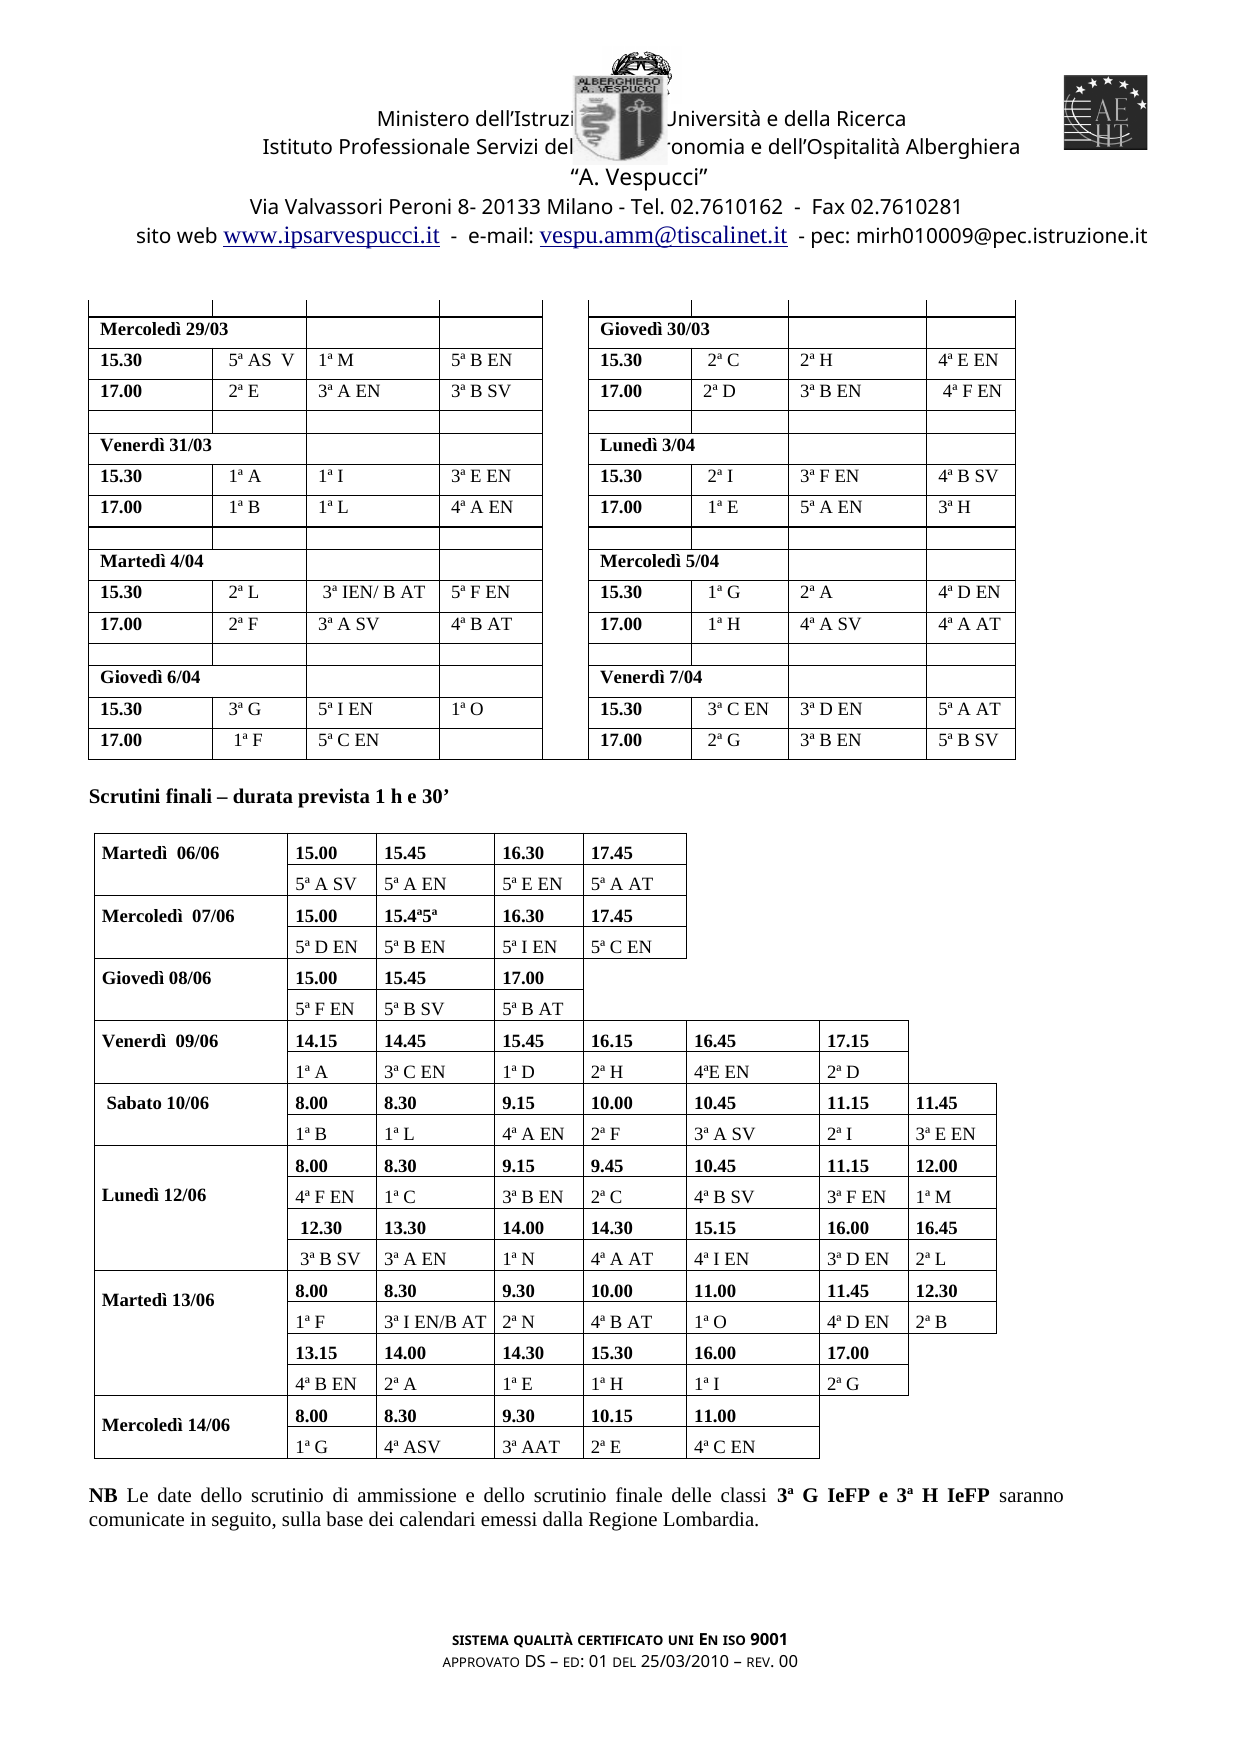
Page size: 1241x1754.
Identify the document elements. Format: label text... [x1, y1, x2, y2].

table_cell 1ª L [307, 496, 439, 526]
table_cell [440, 411, 542, 433]
table_cell Mercoledì 5/04 [589, 550, 788, 580]
table_cell [820, 958, 843, 989]
table_cell [997, 864, 1076, 895]
table_cell 15.45 [495, 1021, 583, 1051]
table_cell [89, 300, 212, 316]
table_cell Giovedì 6/04 [89, 666, 306, 697]
table_cell Martedì 13/06 [95, 1271, 287, 1332]
table_cell 5ª B EN [377, 927, 494, 957]
table_cell 1ª A [213, 465, 306, 495]
table_cell 4ª A EN [440, 496, 542, 526]
table_cell 14.30 [495, 1334, 583, 1364]
table_cell 17.00 [589, 729, 691, 759]
table_cell Lunedì 3/04 [589, 434, 788, 464]
table_cell [997, 1083, 1076, 1114]
table_cell [843, 989, 893, 1020]
table_cell 15.45 [377, 959, 494, 989]
table_cell 11.45 [909, 1084, 996, 1114]
table_cell 1ª L [377, 1115, 494, 1145]
table_cell 8.30 [377, 1396, 494, 1426]
table_cell 4ª A AT [927, 613, 1015, 643]
table_cell [789, 528, 926, 549]
table_cell 2ª C [692, 349, 788, 379]
table_cell [307, 300, 439, 316]
table_cell [843, 958, 893, 989]
table_cell 5ª B SV [377, 990, 494, 1020]
table_cell [789, 318, 926, 348]
table_cell 5ª A EN [789, 496, 926, 526]
table_cell 1ª I [307, 465, 439, 495]
table_cell 16.30 [495, 896, 583, 926]
table_cell [943, 1426, 976, 1457]
table_cell [943, 1051, 976, 1082]
table_cell 3ª D EN [789, 698, 926, 728]
table_cell [976, 895, 1076, 926]
table_cell [843, 864, 943, 895]
table_cell 1ª B [288, 1115, 376, 1145]
table_cell 17.00 [589, 496, 691, 526]
table_cell [692, 300, 788, 316]
table_cell 15.4ª5ª [377, 896, 494, 926]
table_cell 11.00 [687, 1271, 819, 1301]
table_cell 3ª I EN/B AT [377, 1302, 494, 1332]
table_cell 10.45 [687, 1084, 819, 1114]
table_cell 3ª A EN [377, 1240, 494, 1270]
table_cell 3ª F EN [820, 1177, 908, 1207]
table_cell 9.30 [495, 1271, 583, 1301]
table_header [943, 833, 976, 864]
table_cell [927, 644, 1015, 665]
table_cell 1ª B [213, 496, 306, 526]
table_cell [440, 550, 542, 580]
table_cell [95, 989, 287, 1020]
table_cell 1ª F [213, 729, 306, 759]
table_cell 2ª G [820, 1365, 908, 1395]
table_cell 8.00 [288, 1084, 376, 1114]
table_cell [893, 989, 908, 1020]
table_header [976, 833, 997, 864]
table_header 17.45 [584, 834, 686, 864]
table_cell [687, 864, 760, 895]
table_cell 5ª F EN [288, 990, 376, 1020]
table_cell 10.15 [584, 1396, 686, 1426]
table_cell 4ª A AT [584, 1240, 686, 1270]
table_cell 15.00 [288, 896, 376, 926]
table_cell 2ª C [584, 1177, 686, 1207]
table_cell 2ª L [909, 1240, 996, 1270]
table_cell 16.45 [687, 1021, 819, 1051]
table_cell 5ª B SV [927, 729, 1015, 759]
table_cell 2ª G [692, 729, 788, 759]
table_cell [95, 1114, 287, 1145]
table_cell [997, 1270, 1076, 1301]
table_cell [589, 528, 691, 549]
table_cell [997, 1239, 1076, 1270]
table_cell 8.00 [288, 1271, 376, 1301]
table_cell [997, 1364, 1076, 1395]
table_cell 2ª E [213, 380, 306, 410]
table_cell 15.30 [584, 1334, 686, 1364]
table_cell [893, 926, 976, 957]
table_cell 11.45 [820, 1271, 908, 1301]
table_cell [893, 958, 908, 989]
table_cell 5ª A EN [377, 865, 494, 895]
table_header [687, 833, 760, 864]
table_cell 16.15 [584, 1021, 686, 1051]
table_cell [976, 1334, 997, 1364]
table_cell [908, 958, 943, 989]
table_cell 11.00 [687, 1396, 819, 1426]
table_cell 3ª IEN/ B AT [307, 581, 439, 612]
table_cell 2ª D [692, 380, 788, 410]
table_cell 4ª D EN [820, 1302, 908, 1332]
table_cell [976, 1395, 997, 1426]
table_cell [95, 1051, 287, 1082]
table_cell [687, 895, 819, 926]
table_cell [307, 434, 439, 464]
table_cell 1ª M [909, 1177, 996, 1207]
table_cell [976, 958, 997, 989]
table_cell [843, 1426, 893, 1457]
table_cell [440, 666, 542, 697]
table_cell 17.00 [89, 380, 212, 410]
table_cell 10.45 [687, 1146, 819, 1176]
table_cell 17.00 [89, 496, 212, 526]
table_cell [909, 1364, 943, 1395]
table_cell Giovedì 30/03 [589, 318, 788, 348]
table_cell 13.15 [288, 1334, 376, 1364]
table_cell [893, 895, 976, 926]
table_cell 9.45 [584, 1146, 686, 1176]
table_cell 8.30 [377, 1271, 494, 1301]
table_cell [927, 411, 1015, 433]
table_cell [440, 528, 542, 549]
table_cell 4ª B AT [440, 613, 542, 643]
table_cell 15.15 [687, 1209, 819, 1239]
table_cell [687, 958, 760, 989]
table_cell 16.00 [820, 1209, 908, 1239]
table_cell 5ª F EN [440, 581, 542, 612]
table_cell [997, 1145, 1076, 1176]
table_cell [820, 895, 893, 926]
table_cell 8.30 [377, 1146, 494, 1176]
table_cell [943, 1020, 976, 1051]
table_cell 3ª B EN [495, 1177, 583, 1207]
table_header 16.30 [495, 834, 583, 864]
table_cell [997, 989, 1076, 1020]
table_cell [584, 989, 683, 1020]
table_cell 15.00 [288, 959, 376, 989]
table_cell 2ª E [584, 1427, 686, 1457]
table_cell [683, 989, 687, 1020]
table_cell [976, 1020, 997, 1051]
table_cell 2ª A [789, 581, 926, 612]
table_cell [440, 318, 542, 348]
table_cell [909, 1051, 943, 1082]
table_cell [909, 1334, 943, 1364]
table_cell [584, 959, 683, 989]
table_cell Sabato 10/06 [95, 1084, 287, 1114]
table_cell 5ª I EN [495, 927, 583, 957]
table_cell 3ª G [213, 698, 306, 728]
table_cell 3ª H [927, 496, 1015, 526]
table_cell [89, 528, 212, 549]
text NB Le date dello scrutinio di ammissione e dello scrutinio finale delle classi 3ª G IeFP e 3ª H IeFP saranno comunicate in seguito, sulla base dei calendari emessi dalla Regione Lombardia. [89, 1482, 1064, 1531]
table_cell 4ª ASV [377, 1427, 494, 1457]
table_cell 4ª F EN [927, 380, 1015, 410]
table_cell [440, 644, 542, 665]
table_cell 3ª A SV [687, 1115, 819, 1145]
table_cell 1ª N [495, 1240, 583, 1270]
table_cell Martedì 4/04 [89, 550, 306, 580]
table_cell 15.30 [589, 465, 691, 495]
table_cell 15.30 [589, 581, 691, 612]
table_cell 3ª E EN [440, 465, 542, 495]
table_cell [307, 318, 439, 348]
table_cell 5ª B AT [495, 990, 583, 1020]
table_cell 15.30 [589, 349, 691, 379]
table_cell [213, 300, 306, 316]
table_cell [307, 644, 439, 665]
table_cell 4ªE EN [687, 1052, 819, 1082]
table_cell 4ª B SV [927, 465, 1015, 495]
table_cell [89, 411, 212, 433]
table_cell 4ª A EN [495, 1115, 583, 1145]
table_cell [976, 926, 1076, 957]
table_cell 3ª B EN [789, 380, 926, 410]
table_cell [789, 434, 926, 464]
table_cell [927, 528, 1015, 549]
table_cell [943, 864, 976, 895]
table_cell [820, 926, 893, 957]
table_cell [440, 300, 542, 316]
table_cell 1ª D [495, 1052, 583, 1082]
table_cell 5ª C EN [584, 927, 686, 957]
table_cell 3ª E EN [909, 1115, 996, 1145]
table_cell [760, 989, 819, 1020]
table_cell 2ª L [213, 581, 306, 612]
table_cell 15.30 [89, 465, 212, 495]
table_cell 1ª O [440, 698, 542, 728]
table_cell 2ª B [909, 1302, 996, 1332]
table_cell [997, 1051, 1076, 1082]
table_cell 5ª E EN [495, 865, 583, 895]
table_cell 3ª B EN [789, 729, 926, 759]
table_cell 1ª C [377, 1177, 494, 1207]
table_cell 14.00 [495, 1209, 583, 1239]
table_cell 14.45 [377, 1021, 494, 1051]
table_cell [307, 550, 439, 580]
table_cell 5ª D EN [288, 927, 376, 957]
table_cell 14.30 [584, 1209, 686, 1239]
table_cell 8.00 [288, 1396, 376, 1426]
table_cell 4ª B SV [687, 1177, 819, 1207]
table_cell [908, 1395, 943, 1426]
table_cell 15.30 [89, 581, 212, 612]
table_cell [440, 434, 542, 464]
table_cell [789, 550, 926, 580]
table_cell [943, 1364, 976, 1395]
table_cell 15.30 [589, 698, 691, 728]
table_cell 2ª H [789, 349, 926, 379]
table_cell 15.30 [89, 349, 212, 379]
table_cell 5ª I EN [307, 698, 439, 728]
table_cell 3ª B SV [288, 1240, 376, 1270]
table_cell [307, 666, 439, 697]
table_header 15.45 [377, 834, 494, 864]
table_cell Lunedì 12/06 [95, 1146, 287, 1270]
table_cell 1ª G [692, 581, 788, 612]
table_cell [213, 644, 306, 665]
table_cell [589, 644, 691, 665]
table_cell [589, 411, 691, 433]
table_cell 2ª N [495, 1302, 583, 1332]
table_cell 1ª A [288, 1052, 376, 1082]
table_cell 5ª C EN [307, 729, 439, 759]
table_cell 4ª B EN [288, 1365, 376, 1395]
table_cell [687, 926, 819, 957]
table_cell [908, 989, 943, 1020]
table_cell 17.00 [589, 613, 691, 643]
table_cell [997, 1114, 1076, 1145]
table_cell 17.00 [589, 380, 691, 410]
table_cell [908, 1426, 943, 1457]
table_cell 5ª A SV [288, 865, 376, 895]
table_cell 1ª E [692, 496, 788, 526]
table_cell [927, 666, 1015, 697]
table_cell 3ª A EN [307, 380, 439, 410]
table_cell 3ª D EN [820, 1240, 908, 1270]
table_cell [997, 958, 1076, 989]
table_cell 4ª C EN [687, 1427, 819, 1457]
table_cell [95, 926, 287, 957]
table_cell 5ª B EN [440, 349, 542, 379]
table_cell 2ª F [584, 1115, 686, 1145]
table_cell Mercoledì 29/03 [89, 318, 306, 348]
table_cell [95, 1364, 287, 1395]
table_cell [687, 989, 760, 1020]
table_cell [976, 864, 997, 895]
table_cell 2ª I [820, 1115, 908, 1145]
table_cell 11.15 [820, 1084, 908, 1114]
table_cell [997, 1301, 1076, 1332]
table_cell [909, 1020, 943, 1051]
table_cell 4ª F EN [288, 1177, 376, 1207]
table_cell 1ª E [495, 1365, 583, 1395]
table_cell 3ª F EN [789, 465, 926, 495]
table_cell [893, 1396, 908, 1426]
table_cell [307, 528, 439, 549]
table_cell 5ª A AT [927, 698, 1015, 728]
table_cell Mercoledì 14/06 [95, 1396, 287, 1457]
table_header [843, 833, 943, 864]
table_cell 12.30 [909, 1271, 996, 1301]
table_cell Mercoledì 07/06 [95, 896, 287, 926]
table_header 15.00 [288, 834, 376, 864]
table_cell 3ª C EN [692, 698, 788, 728]
table_cell [789, 300, 926, 316]
table_cell 4ª I EN [687, 1240, 819, 1270]
table_cell [927, 550, 1015, 580]
table_cell 1ª H [584, 1365, 686, 1395]
table_cell 4ª E EN [927, 349, 1015, 379]
table_cell 4ª B AT [584, 1302, 686, 1332]
table_cell Venerdì 7/04 [589, 666, 788, 697]
table_cell [95, 1333, 287, 1364]
table_cell 17.00 [495, 959, 583, 989]
table_cell 10.00 [584, 1271, 686, 1301]
table_cell 2ª I [692, 465, 788, 495]
table_cell [893, 1426, 908, 1457]
table_cell 12.00 [909, 1146, 996, 1176]
table_cell Giovedì 08/06 [95, 959, 287, 989]
table_cell 16.00 [687, 1334, 819, 1364]
table_cell [997, 1395, 1076, 1426]
table_cell 10.00 [584, 1084, 686, 1114]
table_cell 12.30 [288, 1209, 376, 1239]
table_cell [943, 989, 976, 1020]
table_cell 5ª A AT [584, 865, 686, 895]
table_cell [307, 411, 439, 433]
table_cell 4ª A SV [789, 613, 926, 643]
table_cell [683, 959, 687, 989]
table_cell [95, 864, 287, 895]
table_cell [943, 1395, 976, 1426]
table_cell [589, 300, 691, 316]
table_cell [820, 989, 843, 1020]
table_cell [927, 434, 1015, 464]
table_cell [213, 528, 306, 549]
table_cell 17.45 [584, 896, 686, 926]
table_cell 1ª F [288, 1302, 376, 1332]
table_cell [927, 300, 1015, 316]
table_cell 16.45 [909, 1209, 996, 1239]
table_cell [440, 729, 542, 759]
table_cell 17.00 [820, 1334, 908, 1364]
table_header [760, 833, 843, 864]
table_cell 9.30 [495, 1396, 583, 1426]
table_header Martedì 06/06 [95, 834, 287, 864]
table_cell [820, 1396, 843, 1426]
table_cell 8.00 [288, 1146, 376, 1176]
table_cell [997, 1426, 1076, 1457]
table_cell [820, 1426, 843, 1457]
table_cell [943, 958, 976, 989]
table_cell [997, 1176, 1076, 1207]
table_cell [927, 318, 1015, 348]
table_cell 14.00 [377, 1334, 494, 1364]
table_cell 17.00 [89, 613, 212, 643]
table_cell [789, 666, 926, 697]
table_cell [997, 1208, 1076, 1239]
table_cell Venerdì 09/06 [95, 1021, 287, 1051]
table_cell [843, 1396, 893, 1426]
table_cell [760, 864, 843, 895]
table_cell 3ª C EN [377, 1052, 494, 1082]
table_cell [213, 411, 306, 433]
table_cell [997, 1333, 1076, 1364]
table_cell 9.15 [495, 1084, 583, 1114]
table_cell 1ª G [288, 1427, 376, 1457]
table_cell [789, 644, 926, 665]
table_cell 2ª F [213, 613, 306, 643]
table_cell 1ª O [687, 1302, 819, 1332]
table_cell [692, 644, 788, 665]
table_cell [89, 644, 212, 665]
table_cell 17.15 [820, 1021, 908, 1051]
table_cell 2ª D [820, 1052, 908, 1082]
table_cell [943, 1334, 976, 1364]
table_cell [692, 528, 788, 549]
table_cell 1ª H [692, 613, 788, 643]
table_cell 9.15 [495, 1146, 583, 1176]
table_cell 3ª AAT [495, 1427, 583, 1457]
table_cell [976, 989, 997, 1020]
table_cell 2ª A [377, 1365, 494, 1395]
table_cell 2ª H [584, 1052, 686, 1082]
table_header [997, 833, 1076, 864]
text Scrutini finali – durata prevista 1 h e 30’ [89, 784, 1064, 808]
table_cell 17.00 [89, 729, 212, 759]
table_cell 4ª D EN [927, 581, 1015, 612]
table_cell 8.30 [377, 1084, 494, 1114]
table_cell 3ª B SV [440, 380, 542, 410]
table_cell 1ª M [307, 349, 439, 379]
table_cell [789, 411, 926, 433]
table_cell [976, 1051, 997, 1082]
table_cell [692, 411, 788, 433]
table_cell 5ª AS V [213, 349, 306, 379]
table_cell [976, 1364, 997, 1395]
table_cell [760, 958, 819, 989]
table_cell 15.30 [89, 698, 212, 728]
table_cell 14.15 [288, 1021, 376, 1051]
table_cell [997, 1020, 1076, 1051]
table_header [543, 300, 588, 759]
table_cell 13.30 [377, 1209, 494, 1239]
table_cell [976, 1426, 997, 1457]
table_cell 11.15 [820, 1146, 908, 1176]
table_cell Venerdì 31/03 [89, 434, 306, 464]
table_cell 3ª A SV [307, 613, 439, 643]
table_cell 1ª I [687, 1365, 819, 1395]
